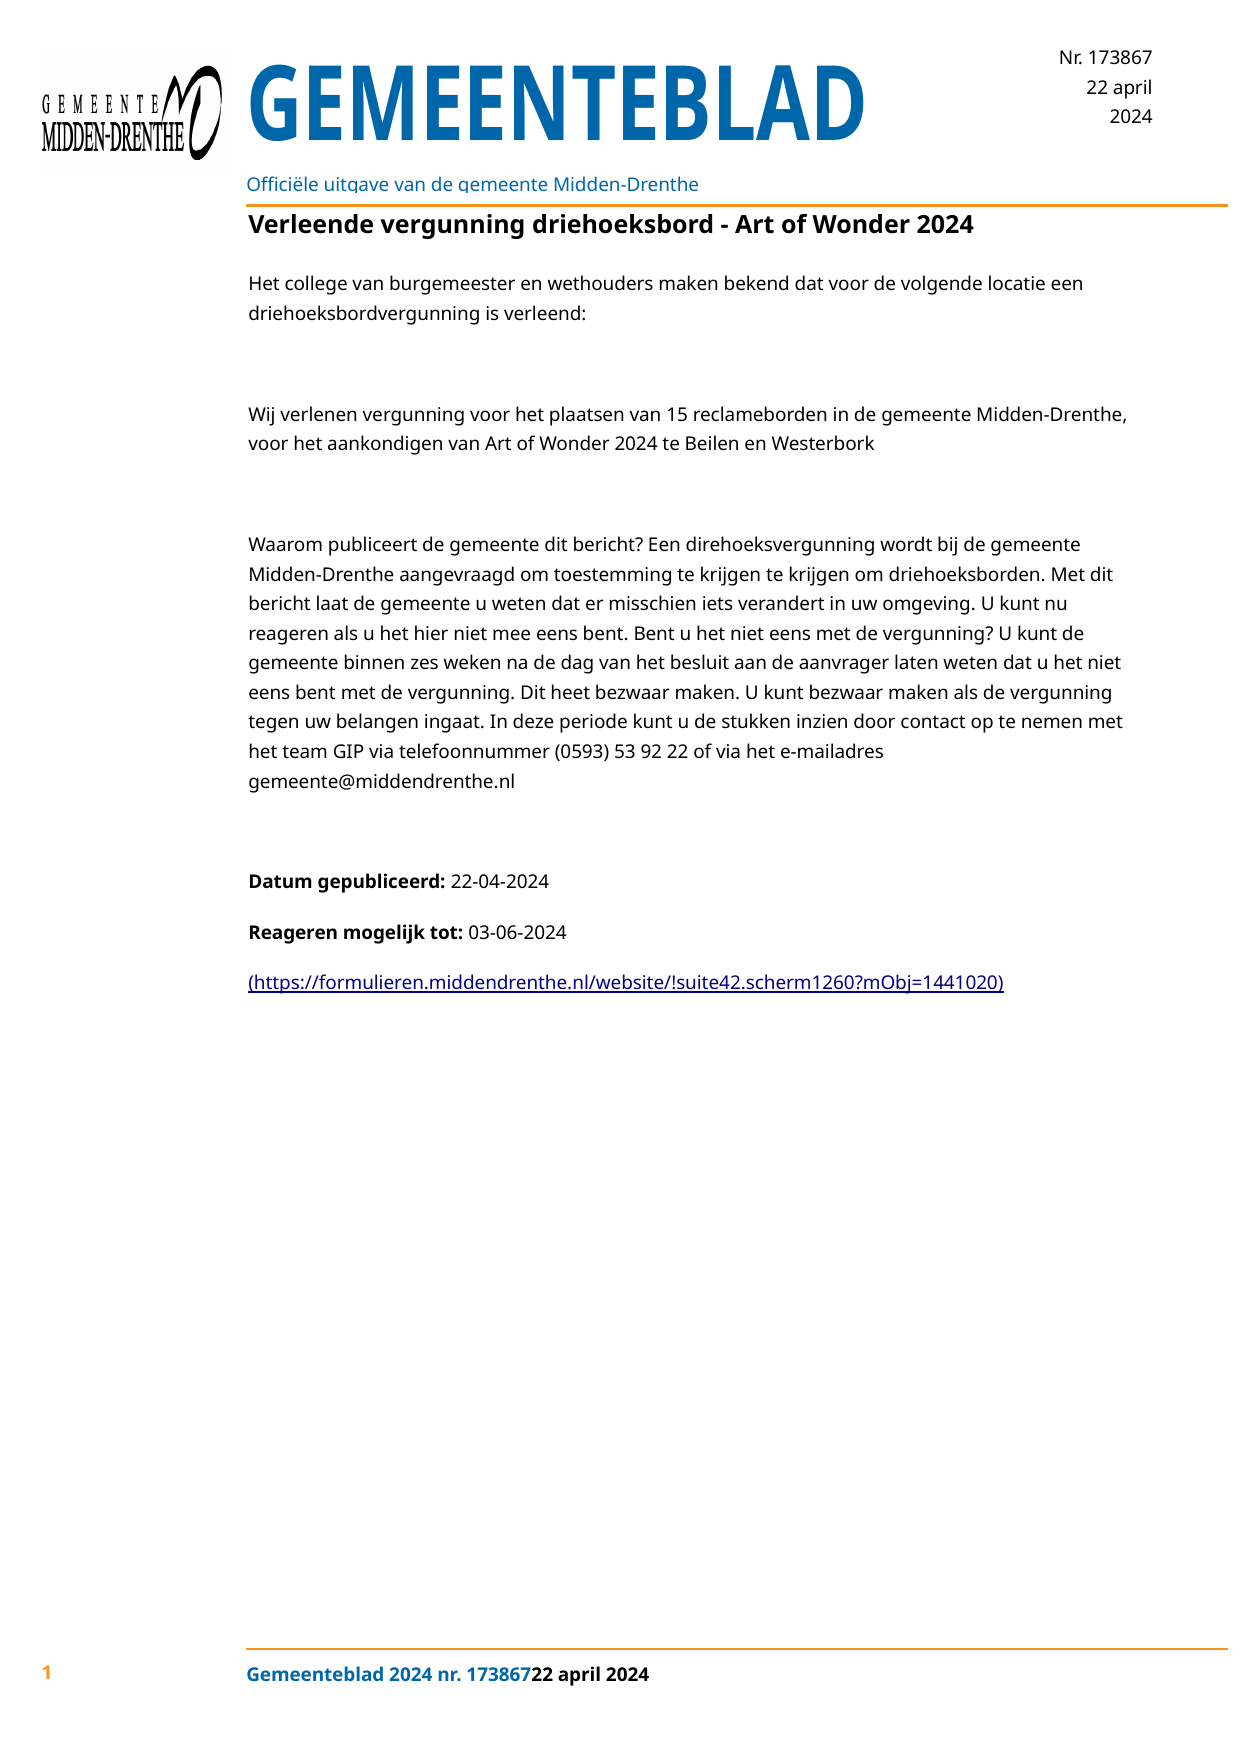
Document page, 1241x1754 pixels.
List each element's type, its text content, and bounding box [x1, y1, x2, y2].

picture [41, 47, 231, 172]
text Het college van burgemeester en wethouders maken bekend dat voor de volgende locatie een driehoeksbordvergunning is verleend: [248, 270, 1152, 326]
text Verleende vergunning driehoeksbord - Art of Wonder 2024 [248, 207, 1152, 241]
text Wij verlenen vergunning voor het plaatsen van 15 reclameborden in de gemeente Midden-Drenthe, voor het aankondigen van Art of Wonder 2024 te Beilen en Westerbork [248, 401, 1152, 456]
text Reageren mogelijk tot: 03-06-2024 [248, 919, 1152, 945]
text Waarom publiceert de gemeente dit bericht? Een direhoeksvergunning wordt bij de gemeente Midden-Drenthe aangevraagd om toestemming te krijgen te krijgen om driehoeksborden. Met dit bericht laat de gemeente u weten dat er misschien iets verandert in uw omgeving. U kunt nu reageren als u het hier niet mee eens bent. Bent u het niet eens met de vergunning? U kunt de gemeente binnen zes weken na de dag van het besluit aan de aanvrager laten weten dat u het niet eens bent met de vergunning. Dit heet bezwaar maken. U kunt bezwaar maken als de vergunning tegen uw belangen ingaat. In deze periode kunt u de stukken inzien door contact op te nemen met het team GIP via telefoonnummer (0593) 53 92 22 of via het e-mailadres gemeente@middendrenthe.nl [248, 531, 1152, 793]
text (https://formulieren.middendrenthe.nl/website/!suite42.scherm1260?mObj=1441020) [248, 969, 1152, 995]
text Datum gepubliceerd: 22-04-2024 [248, 869, 1152, 894]
